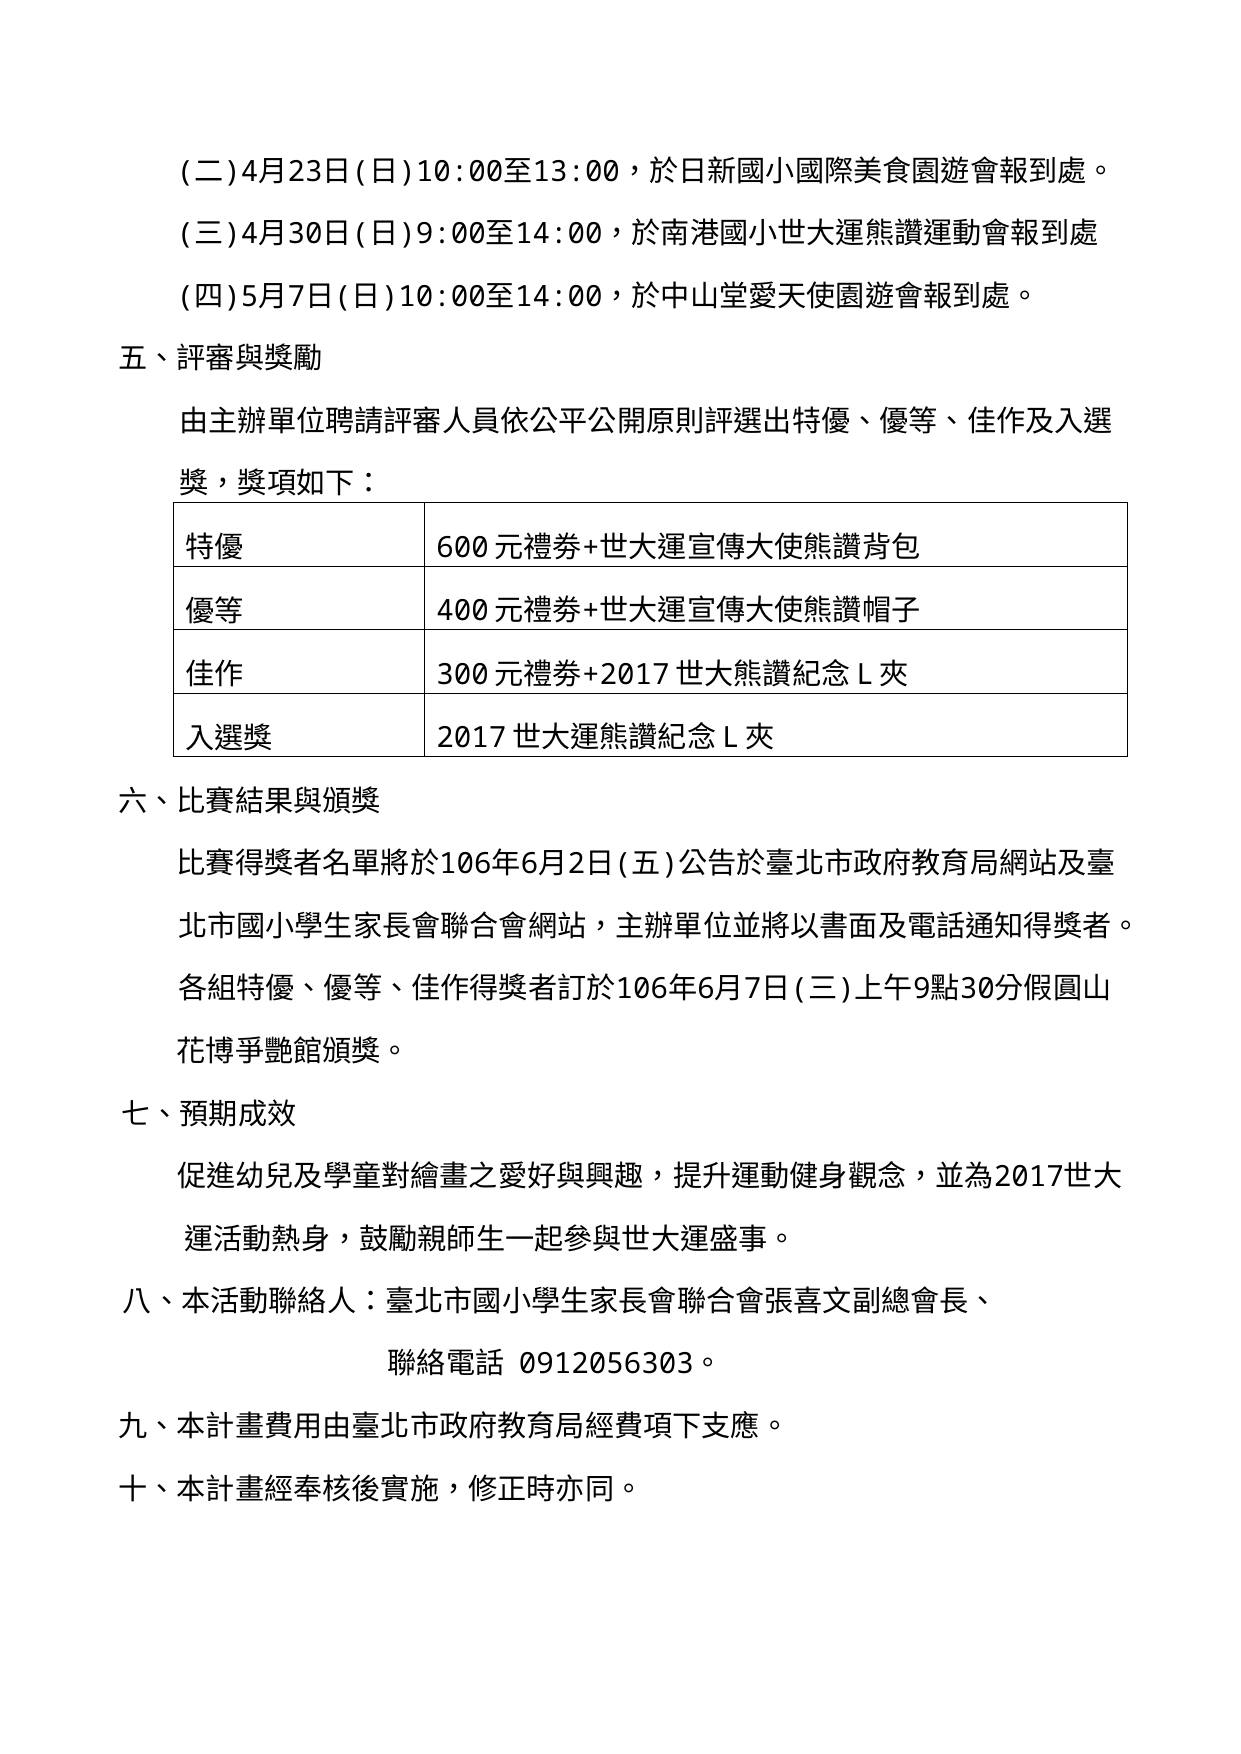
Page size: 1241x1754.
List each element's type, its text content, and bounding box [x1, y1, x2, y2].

table_cell 2017世大運熊讚紀念L夾 [425, 694, 1127, 756]
text (三)4月30日(日)9:00至14:00，於南港國小世大運熊讚運動會報到處 [118, 189, 1122, 252]
table_cell 佳作 [174, 630, 424, 693]
table_cell 400元禮劵+世大運宣傳大使熊讚帽子 [425, 567, 1127, 629]
text (四)5月7日(日)10:00至14:00，於中山堂愛天使園遊會報到處。 [118, 252, 1122, 314]
table_header 特優 [174, 503, 424, 566]
table_cell 300元禮劵+2017世大熊讚紀念L夾 [425, 630, 1127, 693]
table_header 600元禮劵+世大運宣傳大使熊讚背包 [425, 503, 1127, 566]
text 五、評審與獎勵 [118, 314, 1122, 377]
text 比賽得獎者名單將於106年6月2日(五)公告於臺北市政府教育局網站及臺北市國小學生家長會聯合會網站，主辦單位並將以書面及電話通知得獎者。各組特優、優等、佳作得獎者訂於106年6月7日(三)上午9點30分假圓山 [176, 820, 1122, 1007]
table_cell 優等 [174, 567, 424, 629]
text 花博爭艷館頒獎。 [176, 1007, 1122, 1070]
text 聯絡電話 0912056303。 [387, 1320, 1122, 1382]
text 由主辦單位聘請評審人員依公平公開原則評選出特優、優等、佳作及入選獎，獎項如下： [179, 377, 1122, 502]
text 十、本計畫經奉核後實施，修正時亦同。 [118, 1445, 1122, 1507]
text (二)4月23日(日)10:00至13:00，於日新國小國際美食園遊會報到處。 [118, 127, 1122, 189]
text 七、預期成效 [121, 1070, 1122, 1132]
text 六、比賽結果與頒獎 [118, 757, 1122, 820]
text 八、本活動聯絡人：臺北市國小學生家長會聯合會張喜文副總會長、 [123, 1257, 1122, 1320]
text 九、本計畫費用由臺北市政府教育局經費項下支應。 [118, 1382, 1122, 1445]
text 促進幼兒及學童對繪畫之愛好與興趣，提升運動健身觀念，並為2017世大運活動熱身，鼓勵親師生一起參與世大運盛事。 [177, 1132, 1122, 1257]
table_cell 入選獎 [174, 694, 424, 756]
